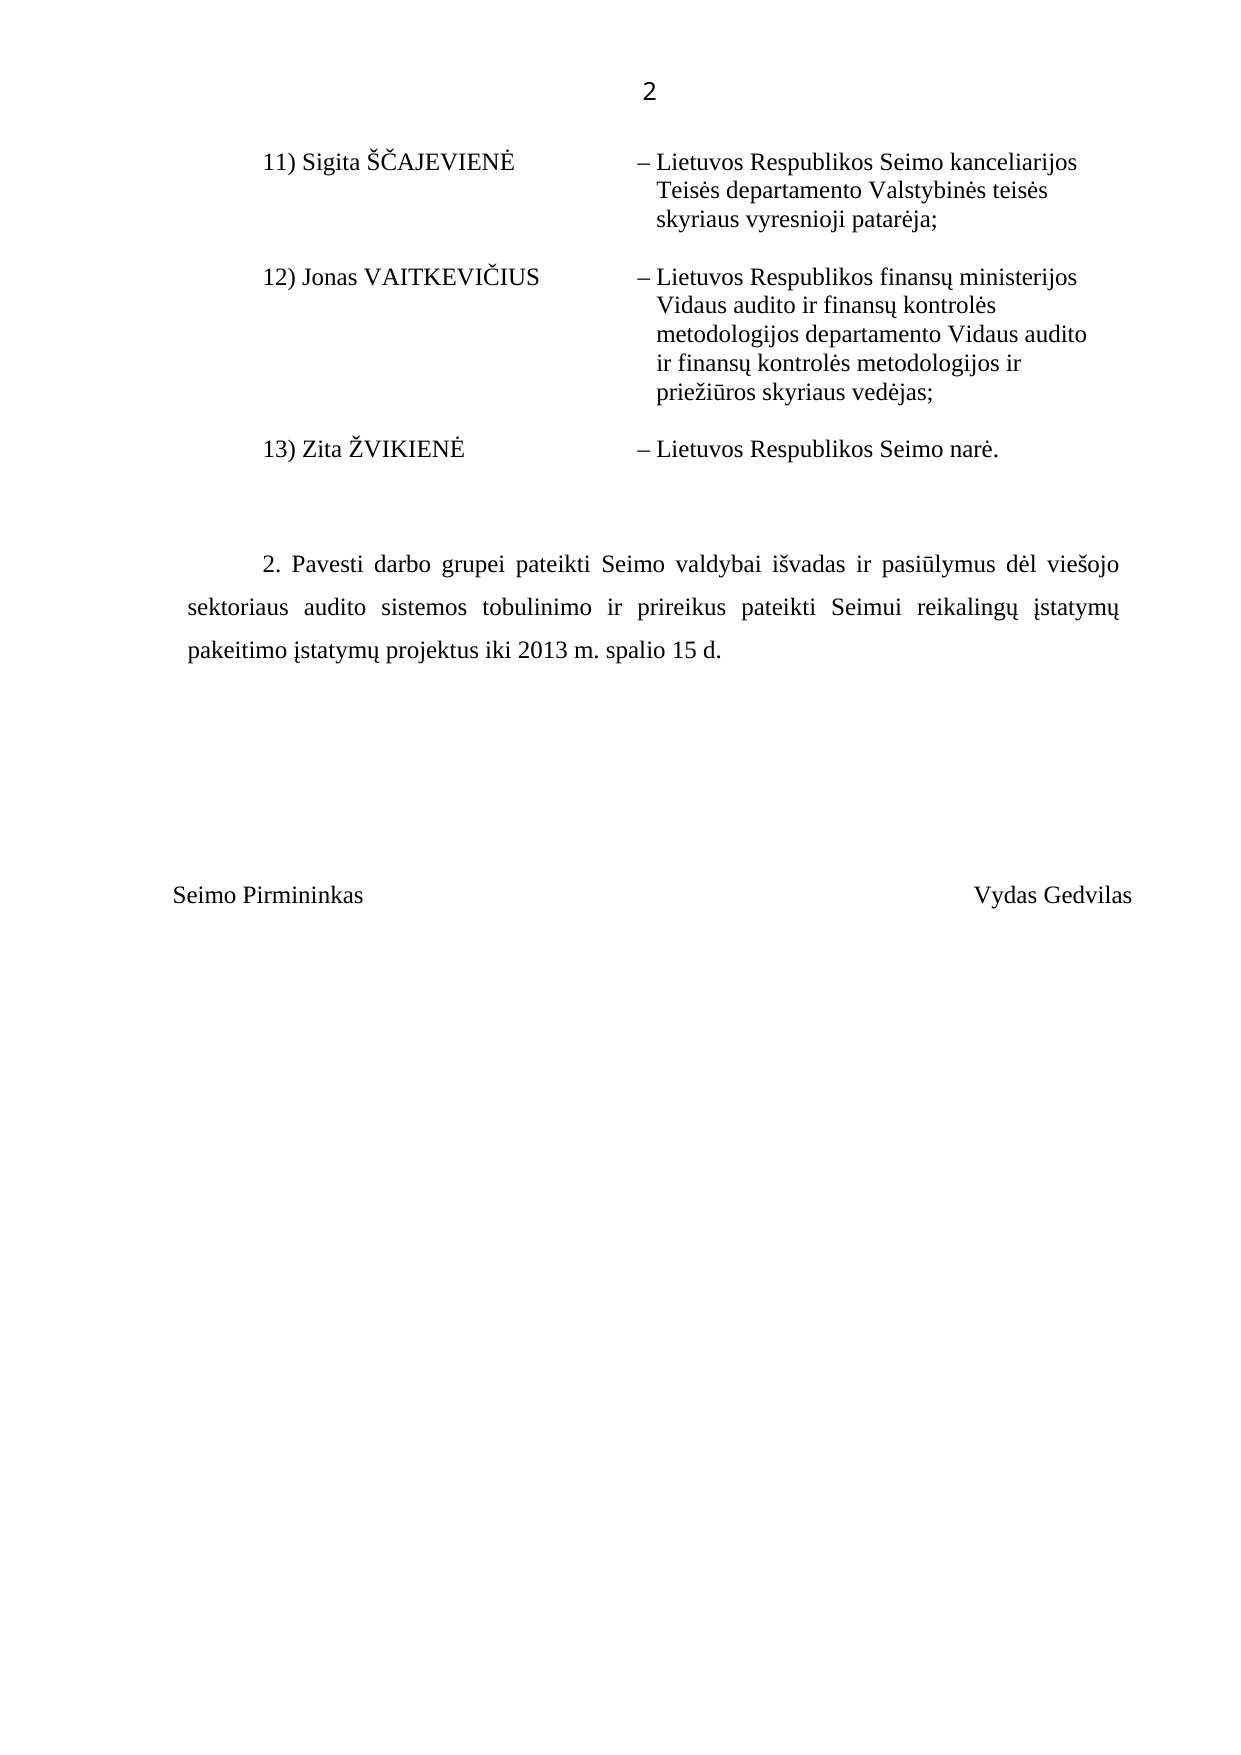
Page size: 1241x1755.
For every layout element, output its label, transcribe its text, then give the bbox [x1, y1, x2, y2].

text metodologijos departamento Vidaus audito [187, 319, 1120, 348]
text 12) Jonas VAITKEVIČIUS – Lietuvos Respublikos finansų ministerijos [187, 262, 1120, 291]
text Vidaus audito ir finansų kontrolės [187, 291, 1120, 319]
text skyriaus vyresnioji patarėja; [187, 204, 1120, 233]
text Seimo Pirmininkas Vydas Gedvilas [172, 880, 1156, 909]
text ir finansų kontrolės metodologijos ir [187, 348, 1120, 377]
text priežiūros skyriaus vedėjas; [187, 377, 1120, 406]
text 2. Pavesti darbo grupei pateikti Seimo valdybai išvadas ir pasiūlymus dėl viešojo sektoriaus audito sistemos tobulinimo ir prireikus pateikti Seimui reikalingų įstatymų pakeitimo įstatymų projektus iki 2013 m. spalio 15 d. [187, 549, 1120, 664]
text 11) Sigita ŠČAJEVIENĖ – Lietuvos Respublikos Seimo kanceliarijos [187, 147, 1120, 176]
text Teisės departamento Valstybinės teisės [187, 176, 1120, 204]
text 13) Zita ŽVIKIENĖ – Lietuvos Respublikos Seimo narė. [187, 434, 1120, 463]
